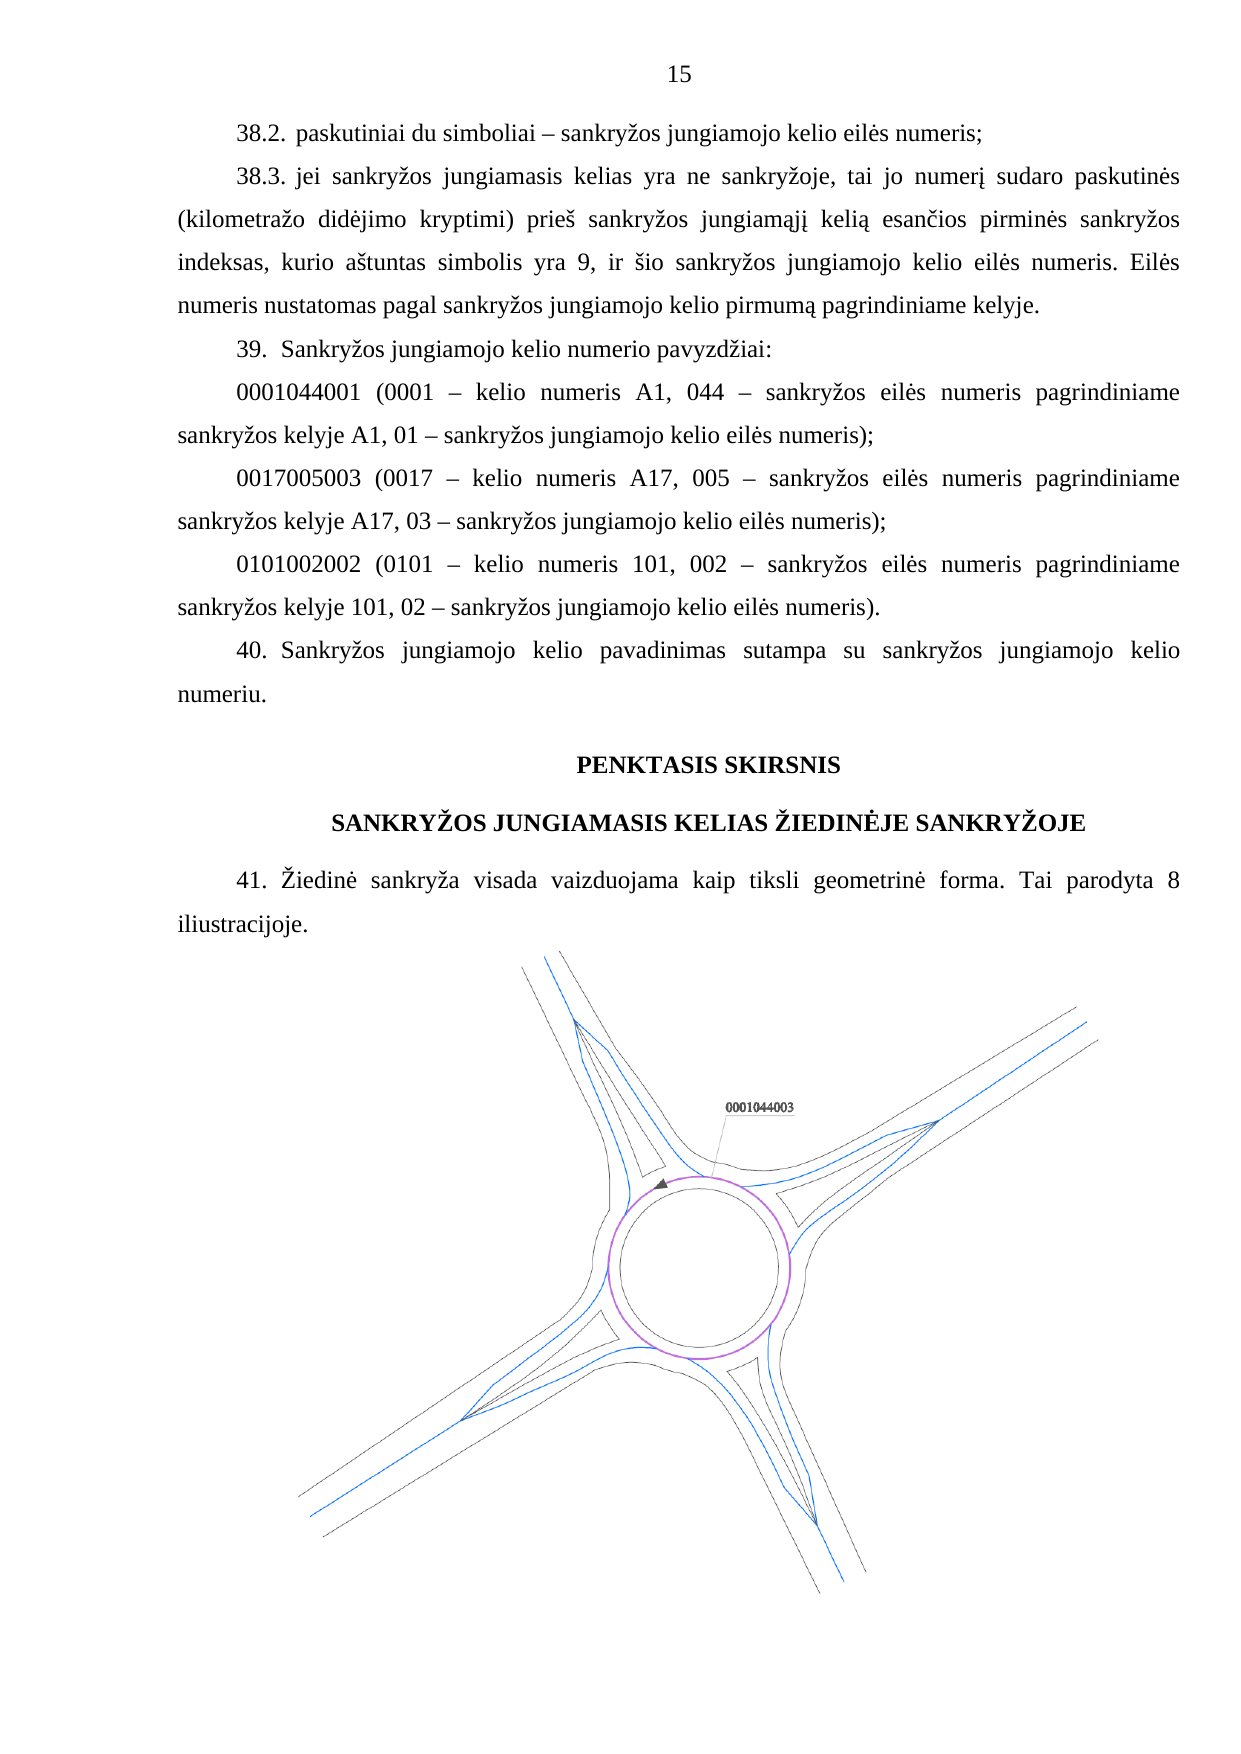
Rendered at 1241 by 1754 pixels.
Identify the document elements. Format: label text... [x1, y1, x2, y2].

text 39. Sankryžos jungiamojo kelio numerio pavyzdžiai: [177, 334, 1181, 362]
text 0001044001 (0001 – kelio numeris A1, 044 – sankryžos eilės numeris pagrindiniame sankryžos kelyje A1, 01 – sankryžos jungiamojo kelio eilės numeris); [177, 377, 1181, 449]
text 0101002002 (0101 – kelio numeris 101, 002 – sankryžos eilės numeris pagrindiniame sankryžos kelyje 101, 02 – sankryžos jungiamojo kelio eilės numeris). [177, 549, 1181, 621]
text SANKRYŽOS JUNGIAMASIS KELIAS ŽIEDINĖJE SANKRYŽOJE [177, 808, 1181, 837]
text 0017005003 (0017 – kelio numeris A17, 005 – sankryžos eilės numeris pagrindiniame sankryžos kelyje A17, 03 – sankryžos jungiamojo kelio eilės numeris); [177, 463, 1181, 535]
text 40. Sankryžos jungiamojo kelio pavadinimas sutampa su sankryžos jungiamojo kelio numeriu. [177, 636, 1181, 707]
text 38.3. jei sankryžos jungiamasis kelias yra ne sankryžoje, tai jo numerį sudaro paskutinės (kilometražo didėjimo kryptimi) prieš sankryžos jungiamąjį kelią esančios pirminės sankryžos indeksas, kurio aštuntas simbolis yra 9, ir šio sankryžos jungiamojo kelio eilės numeris. Eilės numeris nustatomas pagal sankryžos jungiamojo kelio pirmumą pagrindiniame kelyje. [177, 161, 1181, 319]
text 41. Žiedinė sankryža visada vaizduojama kaip tiksli geometrinė forma. Tai parodyta 8 iliustracijoje. [177, 866, 1181, 937]
text 38.2. paskutiniai du simboliai – sankryžos jungiamojo kelio eilės numeris; [177, 118, 1181, 147]
text PENKTASIS SKIRSNIS [177, 751, 1181, 779]
